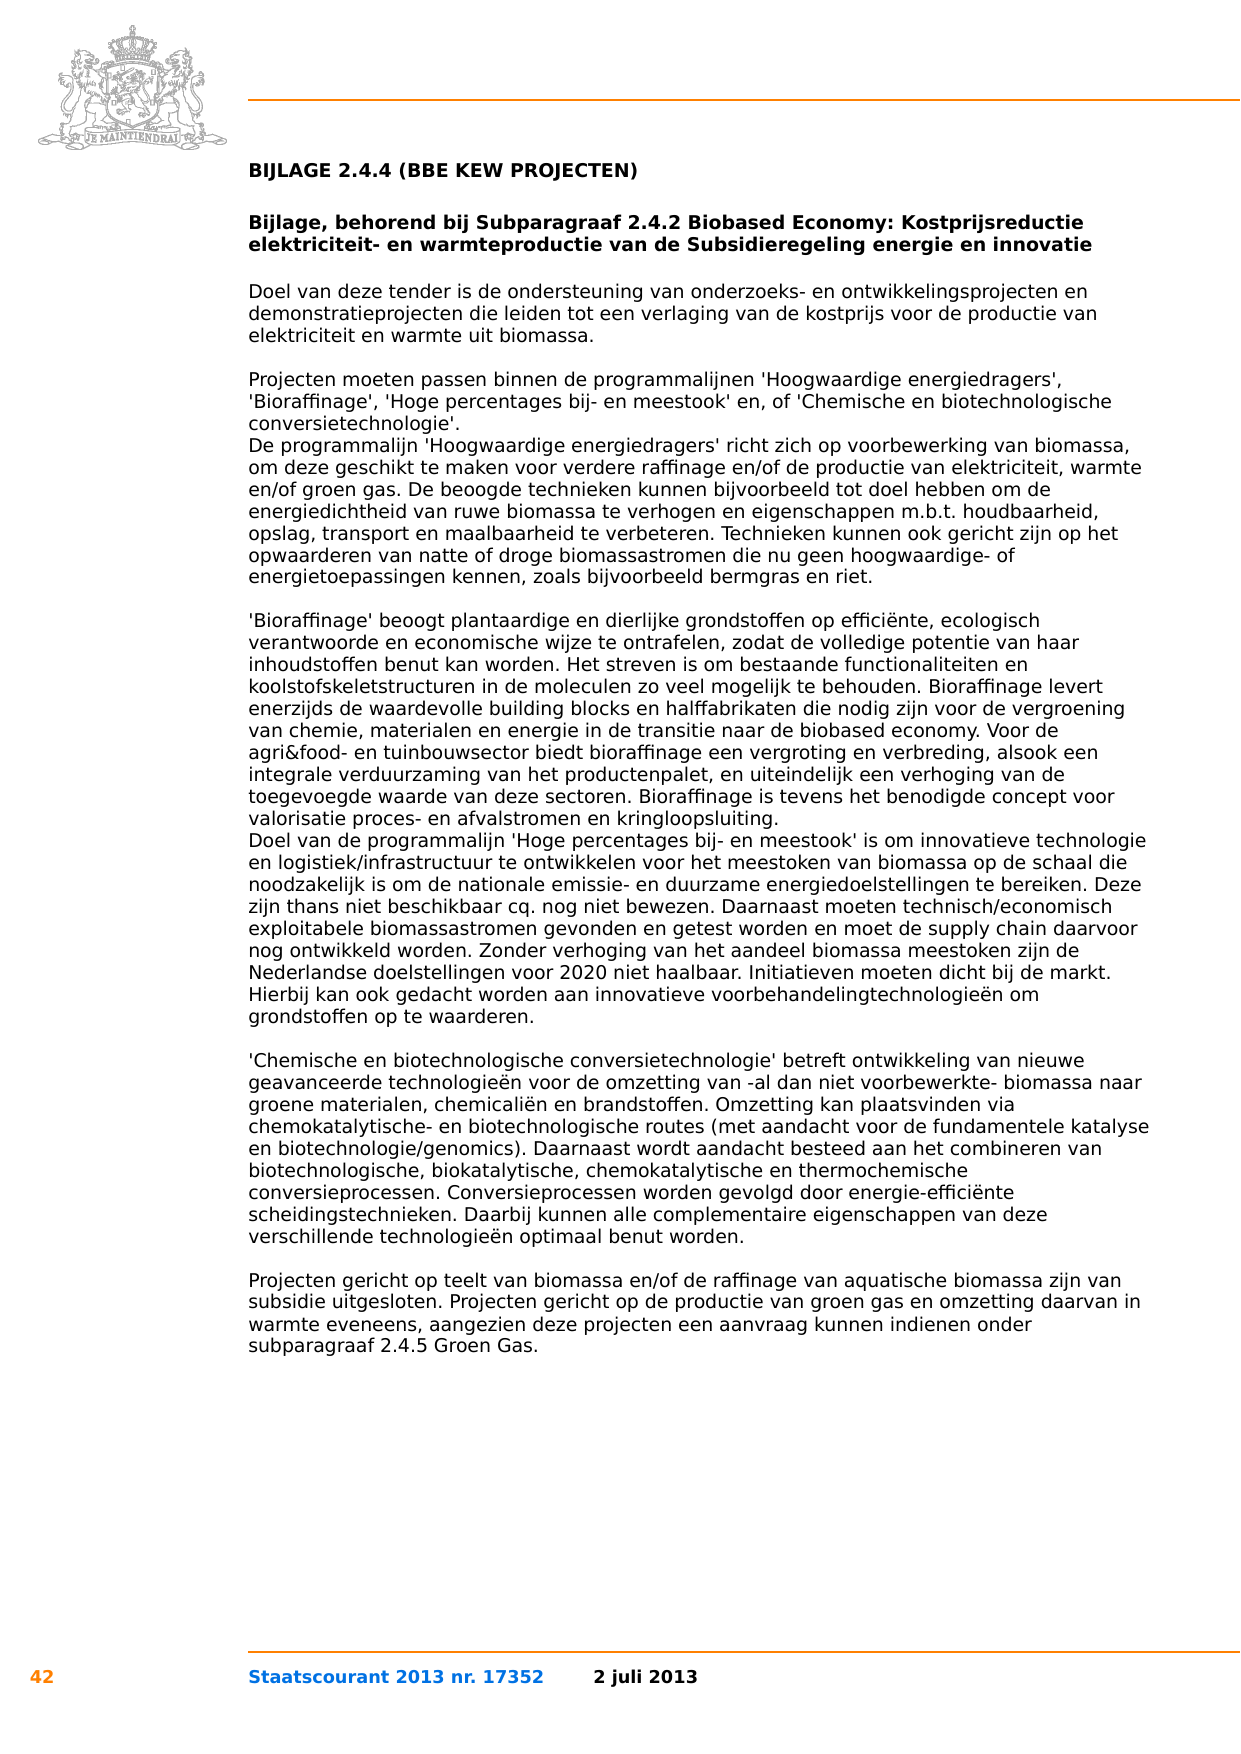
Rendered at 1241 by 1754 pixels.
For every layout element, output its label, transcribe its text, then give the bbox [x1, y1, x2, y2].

subtitle Bijlage, behorend bij Subparagraaf 2.4.2 Biobased Economy: Kostprijsreductie elektriciteit- en warmteproductie van de Subsidieregeling energie en innovatie [248, 212, 1163, 256]
text Doel van de programmalijn 'Hoge percentages bij- en meestook' is om innovatieve technologie en logistiek/infrastructuur te ontwikkelen voor het meestoken van biomassa op de schaal die noodzakelijk is om de nationale emissie- en duurzame energiedoelstellingen te bereiken. Deze zijn thans niet beschikbaar cq. nog niet bewezen. Daarnaast moeten technisch/economisch exploitabele biomassastromen gevonden en getest worden en moet de supply chain daarvoor nog ontwikkeld worden. Zonder verhoging van het aandeel biomassa meestoken zijn de Nederlandse doelstellingen voor 2020 niet haalbaar. Initiatieven moeten dicht bij de markt. Hierbij kan ook gedacht worden aan innovatieve voorbehandelingtechnologieën om grondstoffen op te waarderen. [248, 830, 1163, 1028]
text 'Bioraffinage' beoogt plantaardige en dierlijke grondstoffen op efficiënte, ecologisch verantwoorde en economische wijze te ontrafelen, zodat de volledige potentie van haar inhoudstoffen benut kan worden. Het streven is om bestaande functionaliteiten en koolstofskeletstructuren in de moleculen zo veel mogelijk te behouden. Bioraffinage levert enerzijds de waardevolle building blocks en halffabrikaten die nodig zijn voor de vergroening van chemie, materialen en energie in de transitie naar de biobased economy. Voor de agri&food- en tuinbouwsector biedt bioraffinage een vergroting en verbreding, alsook een integrale verduurzaming van het productenpalet, en uiteindelijk een verhoging van de toegevoegde waarde van deze sectoren. Bioraffinage is tevens het benodigde concept voor valorisatie proces- en afvalstromen en kringloopsluiting. [248, 610, 1163, 830]
text De programmalijn 'Hoogwaardige energiedragers' richt zich op voorbewerking van biomassa, om deze geschikt te maken voor verdere raffinage en/of de productie van elektriciteit, warmte en/of groen gas. De beoogde technieken kunnen bijvoorbeeld tot doel hebben om de energiedichtheid van ruwe biomassa te verhogen en eigenschappen m.b.t. houdbaarheid, opslag, transport en maalbaarheid te verbeteren. Technieken kunnen ook gericht zijn op het opwaarderen van natte of droge biomassastromen die nu geen hoogwaardige- of energietoepassingen kennen, zoals bijvoorbeeld bermgras en riet. [248, 434, 1163, 588]
text Projecten moeten passen binnen de programmalijnen 'Hoogwaardige energiedragers', 'Bioraffinage', 'Hoge percentages bij- en meestook' en, of 'Chemische en biotechnologische conversietechnologie'. [248, 369, 1163, 434]
text 'Chemische en biotechnologische conversietechnologie' betreft ontwikkeling van nieuwe geavanceerde technologieën voor de omzetting van -al dan niet voorbewerkte- biomassa naar groene materialen, chemicaliën en brandstoffen. Omzetting kan plaatsvinden via chemokatalytische- en biotechnologische routes (met aandacht voor de fundamentele katalyse en biotechnologie/genomics). Daarnaast wordt aandacht besteed aan het combineren van biotechnologische, biokatalytische, chemokatalytische en thermochemische conversieprocessen. Conversieprocessen worden gevolgd door energie-efficiënte scheidingstechnieken. Daarbij kunnen alle complementaire eigenschappen van deze verschillende technologieën optimaal benut worden. [248, 1050, 1163, 1248]
text Projecten gericht op teelt van biomassa en/of de raffinage van aquatische biomassa zijn van subsidie uitgesloten. Projecten gericht op de productie van groen gas en omzetting daarvan in warmte eveneens, aangezien deze projecten een aanvraag kunnen indienen onder subparagraaf 2.4.5 Groen Gas. [248, 1269, 1163, 1357]
picture [38, 25, 227, 150]
text Doel van deze tender is de ondersteuning van onderzoeks- en ontwikkelingsprojecten en demonstratieprojecten die leiden tot een verlaging van de kostprijs voor de productie van elektriciteit en warmte uit biomassa. [248, 281, 1163, 347]
subtitle BIJLAGE 2.4.4 (BBE KEW PROJECTEN) [248, 160, 1163, 182]
